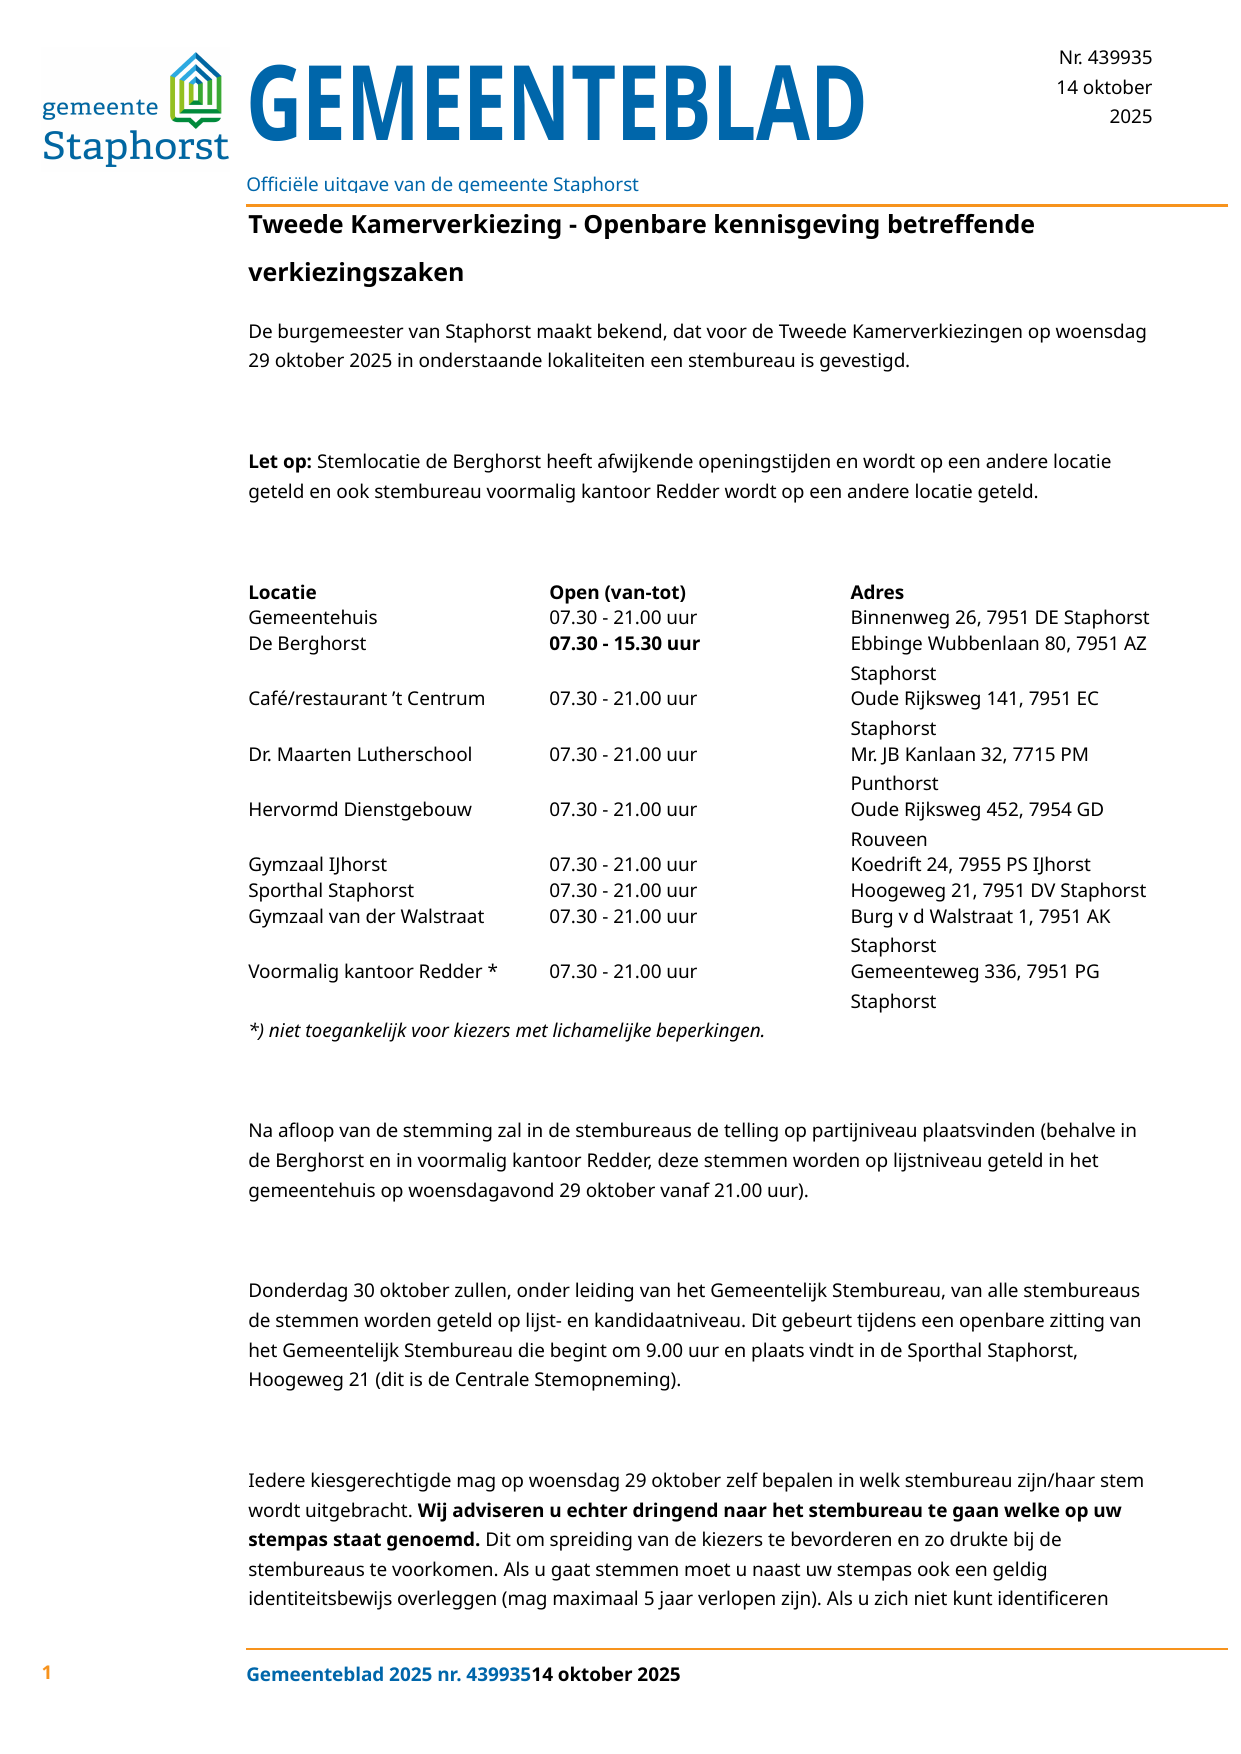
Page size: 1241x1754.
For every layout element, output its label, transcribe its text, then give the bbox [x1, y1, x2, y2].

table_cell Koedrift 24, 7955 PS IJhorst [850, 852, 1152, 877]
text Iedere kiesgerechtigde mag op woensdag 29 oktober zelf bepalen in welk stembureau zijn/haar stem wordt uitgebracht. Wij adviseren u echter dringend naar het stembureau te gaan welke op uw stempas staat genoemd. Dit om spreiding van de kiezers te bevorderen en zo drukte bij de stembureaus te voorkomen. Als u gaat stemmen moet u naast uw stempas ook een geldig identiteitsbewijs overleggen (mag maximaal 5 jaar verlopen zijn). Als u zich niet kunt identificeren [248, 1467, 1152, 1611]
table_header Open (van-tot) [549, 579, 850, 604]
picture [41, 47, 231, 172]
table_cell 07.30 - 21.00 uur [549, 903, 850, 958]
table_cell Oude Rijksweg 141, 7951 EC Staphorst [850, 686, 1152, 741]
table_cell Voormalig kantoor Redder * [248, 958, 549, 1014]
table_cell Mr. JB Kanlaan 32, 7715 PM Punthorst [850, 741, 1152, 796]
table_cell Ebbinge Wubbenlaan 80, 7951 AZ Staphorst [850, 630, 1152, 686]
table_cell Dr. Maarten Lutherschool [248, 741, 549, 796]
table_cell 07.30 - 21.00 uur [549, 877, 850, 903]
text De burgemeester van Staphorst maakt bekend, dat voor de Tweede Kamerverkiezingen op woensdag 29 oktober 2025 in onderstaande lokaliteiten een stembureau is gevestigd. [248, 318, 1152, 373]
table_cell 07.30 - 21.00 uur [549, 741, 850, 796]
table_cell Gymzaal IJhorst [248, 852, 549, 877]
table_cell 07.30 - 21.00 uur [549, 605, 850, 630]
table_cell Hervormd Dienstgebouw [248, 796, 549, 852]
table_cell 07.30 - 21.00 uur [549, 686, 850, 741]
table_header Adres [850, 579, 1152, 604]
table_cell Hoogeweg 21, 7951 DV Staphorst [850, 877, 1152, 903]
table_cell Oude Rijksweg 452, 7954 GD Rouveen [850, 796, 1152, 852]
table_cell Binnenweg 26, 7951 DE Staphorst [850, 605, 1152, 630]
table_cell Gemeentehuis [248, 605, 549, 630]
table_cell Sporthal Staphorst [248, 877, 549, 903]
table_cell 07.30 - 21.00 uur [549, 958, 850, 1014]
text Na afloop van de stemming zal in de stembureaus de telling op partijniveau plaatsvinden (behalve in de Berghorst en in voormalig kantoor Redder, deze stemmen worden op lijstniveau geteld in het gemeentehuis op woensdagavond 29 oktober vanaf 21.00 uur). [248, 1118, 1152, 1203]
table_cell 07.30 - 21.00 uur [549, 796, 850, 852]
table_header Locatie [248, 579, 549, 604]
table_cell 07.30 - 21.00 uur [549, 852, 850, 877]
table_cell Café/restaurant ’t Centrum [248, 686, 549, 741]
table_cell Gemeenteweg 336, 7951 PG Staphorst [850, 958, 1152, 1014]
text *) niet toegankelijk voor kiezers met lichamelijke beperkingen. [248, 1017, 1152, 1043]
table_cell De Berghorst [248, 630, 549, 686]
text Tweede Kamerverkiezing - Openbare kennisgeving betreffende verkiezingszaken [248, 207, 1152, 288]
text Donderdag 30 oktober zullen, onder leiding van het Gemeentelijk Stembureau, van alle stembureaus de stemmen worden geteld op lijst- en kandidaatniveau. Dit gebeurt tijdens een openbare zitting van het Gemeentelijk Stembureau die begint om 9.00 uur en plaats vindt in de Sporthal Staphorst, Hoogeweg 21 (dit is de Centrale Stemopneming). [248, 1278, 1152, 1392]
table_cell Gymzaal van der Walstraat [248, 903, 549, 958]
table_cell 07.30 - 15.30 uur [549, 630, 850, 686]
text Let op: Stemlocatie de Berghorst heeft afwijkende openingstijden en wordt op een andere locatie geteld en ook stembureau voormalig kantoor Redder wordt op een andere locatie geteld. [248, 448, 1152, 504]
table_cell Burg v d Walstraat 1, 7951 AK Staphorst [850, 903, 1152, 958]
